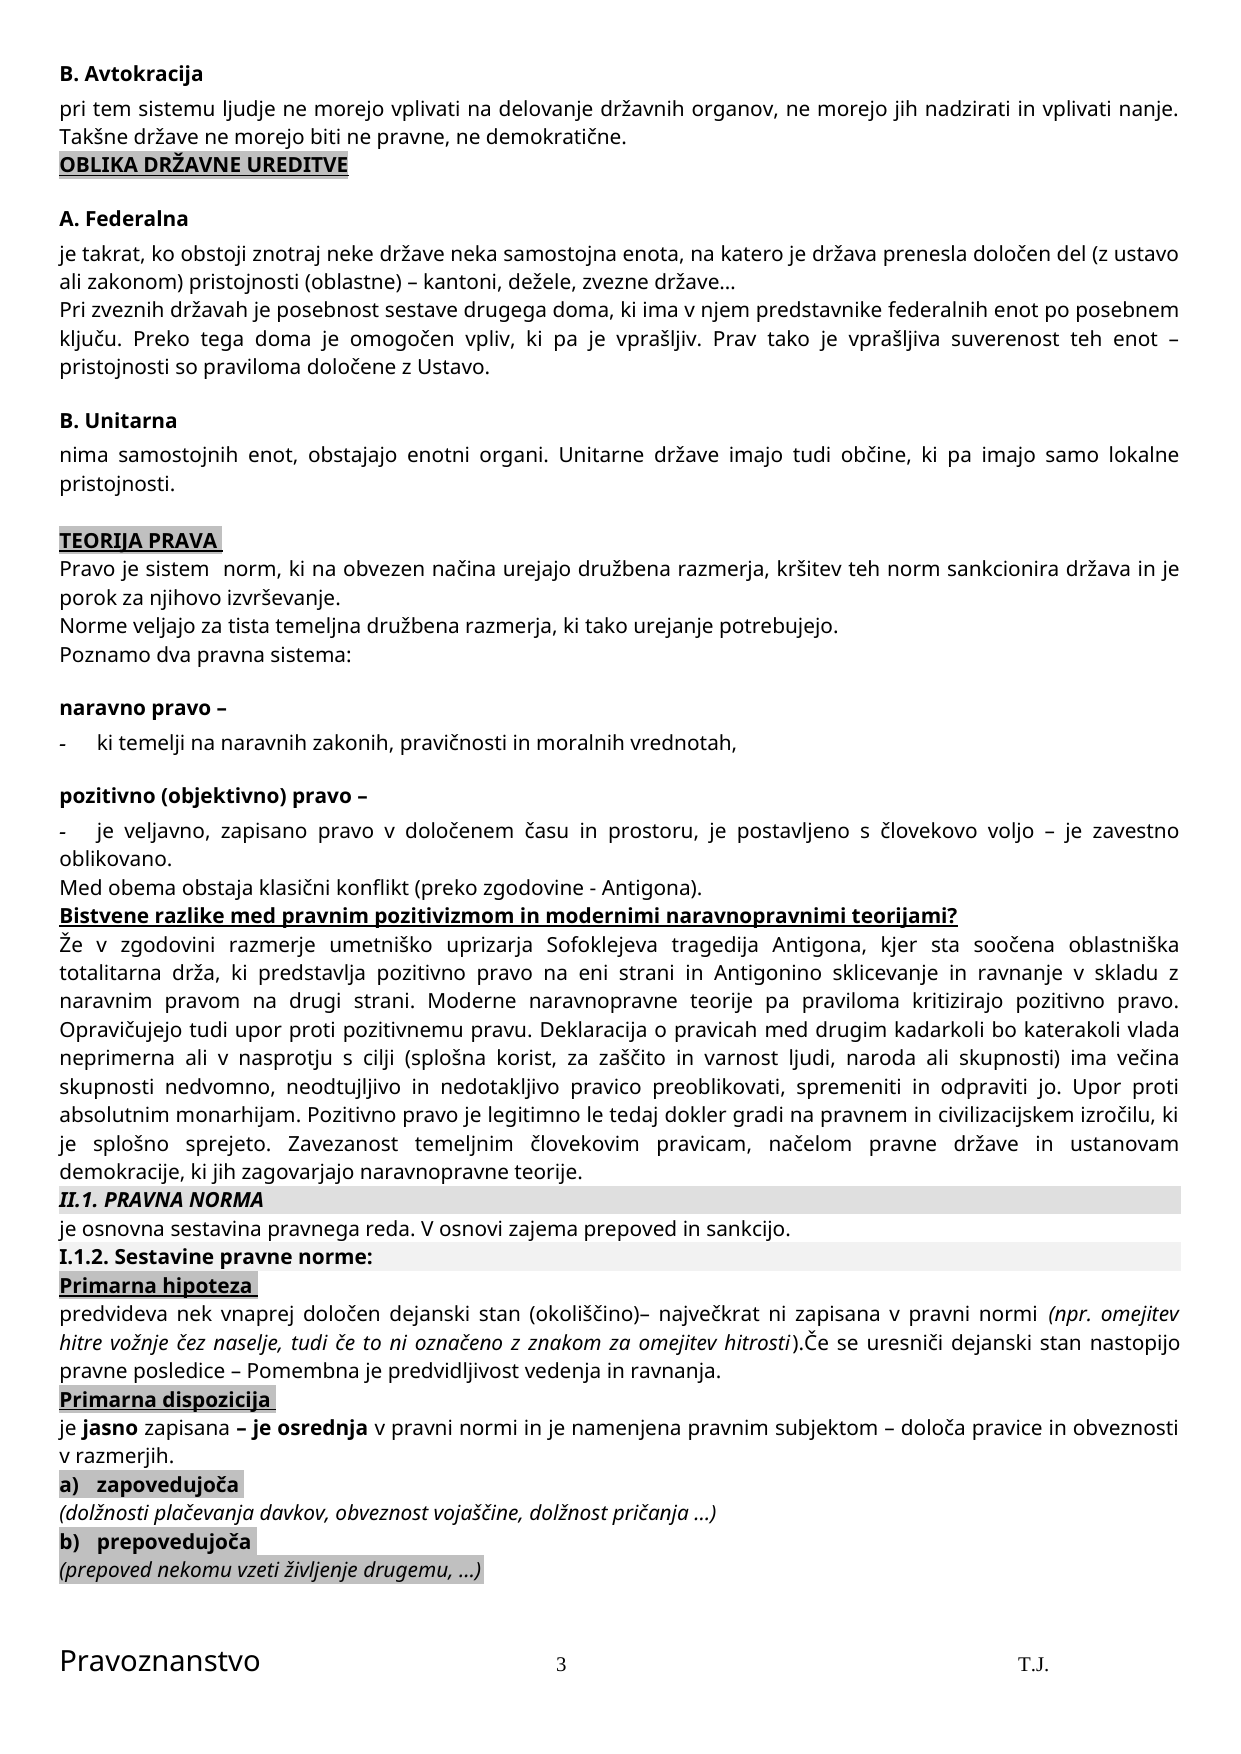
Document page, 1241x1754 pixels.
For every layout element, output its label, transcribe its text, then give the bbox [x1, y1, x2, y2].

text je jasno zapisana – je osrednja v pravni normi in je namenjena pravnim subjektom – določa pravice in obveznosti v razmerjih. [59, 1413, 1181, 1470]
subtitle prepovedujoča [59, 1527, 1181, 1555]
subtitle B. Avtokracija [59, 59, 1181, 87]
subtitle I.1.2. Sestavine pravne norme: [59, 1242, 1181, 1271]
text Poznamo dva pravna sistema: [59, 640, 1181, 668]
text (prepoved nekomu vzeti življenje drugemu, …) [59, 1555, 1181, 1584]
subtitle II.1. PRAVNA NORMA [59, 1186, 1181, 1214]
text Med obema obstaja klasični konflikt (preko zgodovine - Antigona). [59, 873, 1181, 901]
text nima samostojnih enot, obstajajo enotni organi. Unitarne države imajo tudi občine, ki pa imajo samo lokalne pristojnosti. [59, 441, 1181, 497]
text (dolžnosti plačevanja davkov, obveznost vojaščine, dolžnost pričanja …) [59, 1498, 1181, 1527]
text Pravo je sistem norm, ki na obvezen načina urejajo družbena razmerja, kršitev teh norm sankcionira država in je porok za njihovo izvrševanje. [59, 554, 1181, 611]
subtitle Primarna hipoteza [59, 1271, 1181, 1299]
text Že v zgodovini razmerje umetniško uprizarja Sofoklejeva tragedija Antigona, kjer sta soočena oblastniška totalitarna drža, ki predstavlja pozitivno pravo na eni strani in Antigonino sklicevanje in ravnanje v skladu z naravnim pravom na drugi strani. Moderne naravnopravne teorije pa praviloma kritizirajo pozitivno pravo. Opravičujejo tudi upor proti pozitivnemu pravu. Deklaracija o pravicah med drugim kadarkoli bo katerakoli vlada neprimerna ali v nasprotju s cilji (splošna korist, za zaščito in varnost ljudi, naroda ali skupnosti) ima večina skupnosti nedvomno, neodtujljivo in nedotakljivo pravico preoblikovati, spremeniti in odpraviti jo. Upor proti absolutnim monarhijam. Pozitivno pravo je legitimno le tedaj dokler gradi na pravnem in civilizacijskem izročilu, ki je splošno sprejeto. Zavezanost temeljnim človekovim pravicam, načelom pravne države in ustanovam demokracije, ki jih zagovarjajo naravnopravne teorije. [59, 930, 1181, 1186]
subtitle zapovedujoča [59, 1470, 1181, 1498]
text je takrat, ko obstoji znotraj neke države neka samostojna enota, na katero je država prenesla določen del (z ustavo ali zakonom) pristojnosti (oblastne) – kantoni, dežele, zvezne države… [59, 239, 1181, 296]
text Norme veljajo za tista temeljna družbena razmerja, ki tako urejanje potrebujejo. [59, 611, 1181, 640]
text Pri zveznih državah je posebnost sestave drugega doma, ki ima v njem predstavnike federalnih enot po posebnem ključu. Preko tega doma je omogočen vpliv, ki pa je vprašljiv. Prav tako je vprašljiva suverenost teh enot – pristojnosti so praviloma določene z Ustavo. [59, 296, 1181, 381]
subtitle pozitivno (objektivno) pravo – [59, 781, 1181, 810]
subtitle TEORIJA PRAVA [59, 526, 1181, 554]
subtitle Primarna dispozicija [59, 1385, 1181, 1413]
text je osnovna sestavina pravnega reda. V osnovi zajema prepoved in sankcijo. [59, 1214, 1181, 1242]
subtitle naravno pravo – [59, 693, 1181, 722]
subtitle B. Unitarna [59, 406, 1181, 434]
text pri tem sistemu ljudje ne morejo vplivati na delovanje državnih organov, ne morejo jih nadzirati in vplivati nanje. Takšne države ne morejo biti ne pravne, ne demokratične. [59, 94, 1181, 151]
list ki temelji na naravnih zakonih, pravičnosti in moralnih vrednotah, [59, 728, 1181, 756]
text predvideva nek vnaprej določen dejanski stan (okoliščino)– največkrat ni zapisana v pravni normi (npr. omejitev hitre vožnje čez naselje, tudi če to ni označeno z znakom za omejitev hitrosti).Če se uresniči dejanski stan nastopijo pravne posledice – Pomembna je predvidljivost vedenja in ravnanja. [59, 1299, 1181, 1385]
subtitle Bistvene razlike med pravnim pozitivizmom in modernimi naravnopravnimi teorijami? [59, 901, 1181, 930]
subtitle A. Federalna [59, 204, 1181, 232]
subtitle OBLIKA DRŽAVNE UREDITVE [59, 151, 1181, 179]
list je veljavno, zapisano pravo v določenem času in prostoru, je postavljeno s človekovo voljo – je zavestno oblikovano. [59, 816, 1181, 873]
